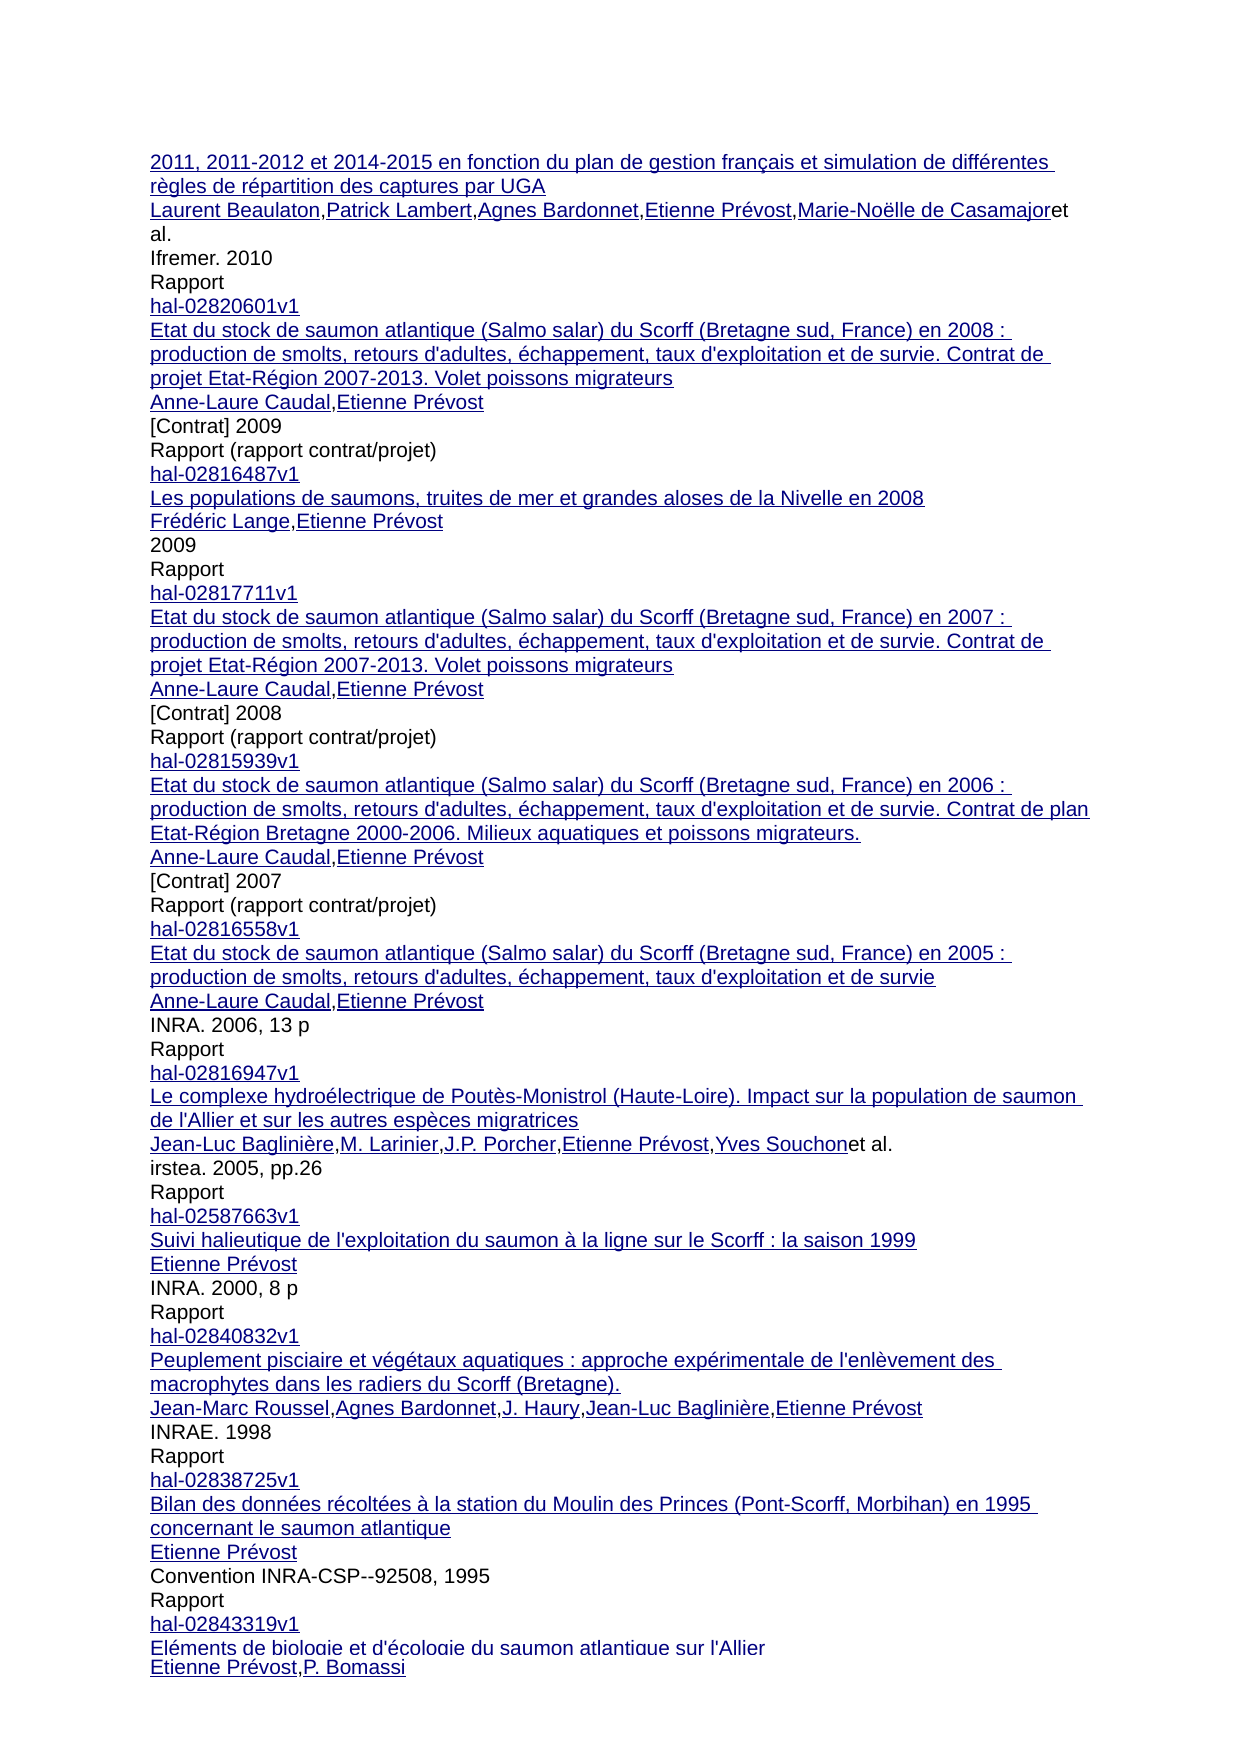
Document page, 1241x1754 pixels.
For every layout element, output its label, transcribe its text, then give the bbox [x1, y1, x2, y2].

table_cell Estimations des possibilités de captures totales d'anguilles de moins de 12 cm pour les saisons 2010-2011, 2011-2012 et 2014-2015 en fonction du plan de gestion français et simulation de différentes règles de répartition des captures par UGA Laurent Beaulaton,Patrick Lambert,Agnes Bardonnet,Etienne Prévost,Marie-Noëlle de Casamajoret al. Ifremer. 2010 Rapport hal-02820601v1 [150, 150, 1090, 318]
table_cell Etat du stock de saumon atlantique (Salmo salar) du Scorff (Bretagne sud, France) en 2007 : production de smolts, retours d'adultes, échappement, taux d'exploitation et de survie. Contrat de projet Etat-Région 2007-2013. Volet poissons migrateurs Anne-Laure Caudal,Etienne Prévost [Contrat] 2008 Rapport (rapport contrat/projet) hal-02815939v1 [150, 605, 1090, 773]
table_cell Bilan des données récoltées à la station du Moulin des Princes (Pont-Scorff, Morbihan) en 1995 concernant le saumon atlantique Etienne Prévost Convention INRA-CSP--92508, 1995 Rapport hal-02843319v1 [150, 1492, 1090, 1635]
table_cell Peuplement pisciaire et végétaux aquatiques : approche expérimentale de l'enlèvement des macrophytes dans les radiers du Scorff (Bretagne). Jean-Marc Roussel,Agnes Bardonnet,J. Haury,Jean-Luc Baglinière,Etienne Prévost INRAE. 1998 Rapport hal-02838725v1 [150, 1348, 1090, 1492]
table_cell Etat du stock de saumon atlantique (Salmo salar) du Scorff (Bretagne sud, France) en 2008 : production de smolts, retours d'adultes, échappement, taux d'exploitation et de survie. Contrat de projet Etat-Région 2007-2013. Volet poissons migrateurs Anne-Laure Caudal,Etienne Prévost [Contrat] 2009 Rapport (rapport contrat/projet) hal-02816487v1 [150, 318, 1090, 485]
table_cell Eléments de biologie et d'écologie du saumon atlantique sur l'Allier Etienne Prévost,P. Bomassi [150, 1635, 1090, 1679]
table_cell Le complexe hydroélectrique de Poutès-Monistrol (Haute-Loire). Impact sur la population de saumon de l'Allier et sur les autres espèces migratrices Jean-Luc Baglinière,M. Larinier,J.P. Porcher,Etienne Prévost,Yves Souchonet al. irstea. 2005, pp.26 Rapport hal-02587663v1 [150, 1084, 1090, 1228]
table_cell Etat du stock de saumon atlantique (Salmo salar) du Scorff (Bretagne sud, France) en 2005 : production de smolts, retours d'adultes, échappement, taux d'exploitation et de survie Anne-Laure Caudal,Etienne Prévost INRA. 2006, 13 p Rapport hal-02816947v1 [150, 941, 1090, 1084]
table_cell Etat-Région Bretagne 2000-2006. Milieux aquatiques et poissons migrateurs. Anne-Laure Caudal,Etienne Prévost [Contrat] 2007 Rapport (rapport contrat/projet) hal-02816558v1 [150, 819, 1090, 941]
table_cell Etat du stock de saumon atlantique (Salmo salar) du Scorff (Bretagne sud, France) en 2006 : production de smolts, retours d'adultes, échappement, taux d'exploitation et de survie. Contrat de plan [150, 773, 1090, 818]
table_cell Les populations de saumons, truites de mer et grandes aloses de la Nivelle en 2008 Frédéric Lange,Etienne Prévost 2009 Rapport hal-02817711v1 [150, 485, 1090, 605]
table_cell Suivi halieutique de l'exploitation du saumon à la ligne sur le Scorff : la saison 1999 Etienne Prévost INRA. 2000, 8 p Rapport hal-02840832v1 [150, 1228, 1090, 1348]
